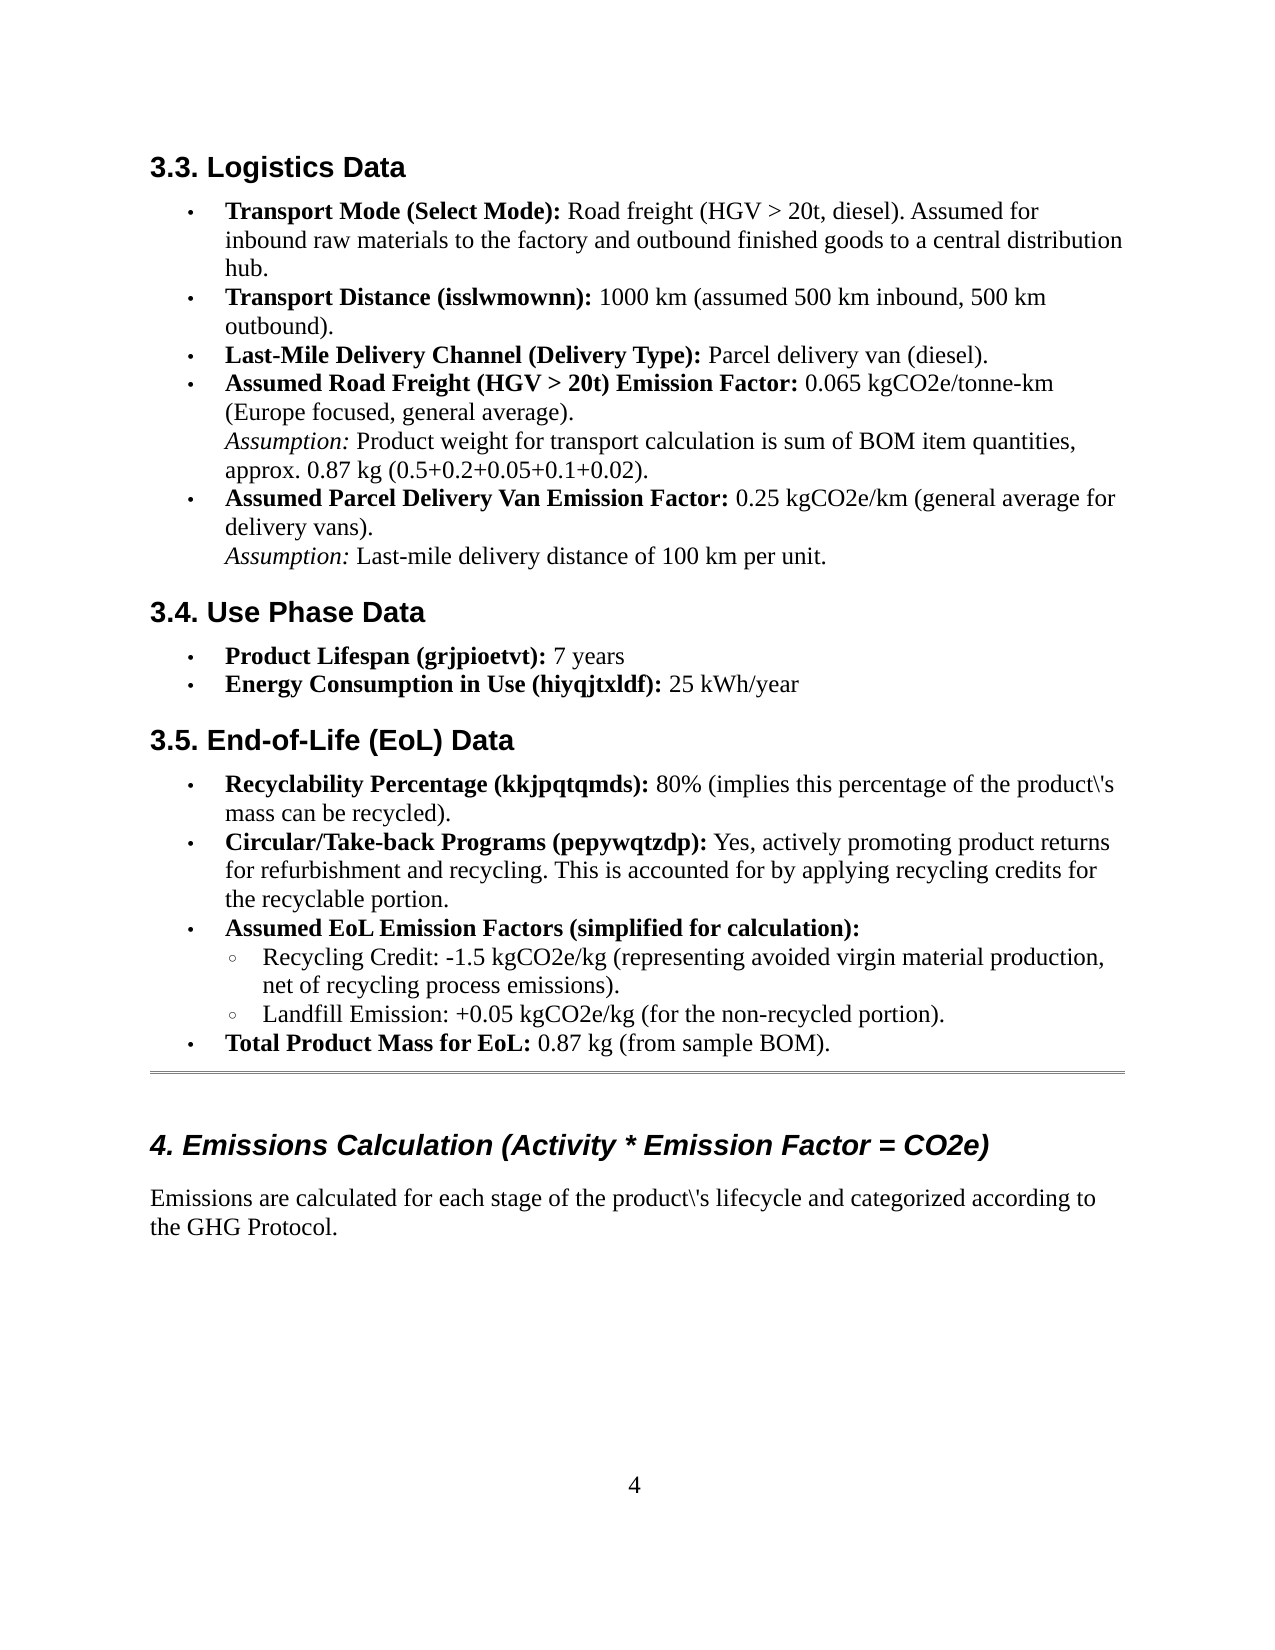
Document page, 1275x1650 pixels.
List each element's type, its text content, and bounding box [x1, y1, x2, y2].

list Transport Distance (isslwmownn): 1000 km (assumed 500 km inbound, 500 km outbound). [187, 282, 1125, 340]
list Assumed EoL Emission Factors (simplified for calculation): [187, 913, 1125, 942]
text Emissions are calculated for each stage of the product\'s lifecycle and categorized according to the GHG Protocol. [150, 1183, 1125, 1241]
subtitle 3.5. End-of-Life (EoL) Data [150, 723, 1125, 757]
list Landfill Emission: +0.05 kgCO2e/kg (for the non-recycled portion). [225, 999, 1125, 1028]
list Product Lifespan (grjpioetvt): 7 years [187, 641, 1125, 669]
subtitle 3.4. Use Phase Data [150, 595, 1125, 628]
subtitle 3.3. Logistics Data [150, 150, 1125, 183]
list Last-Mile Delivery Channel (Delivery Type): Parcel delivery van (diesel). [187, 340, 1125, 368]
list Assumed Road Freight (HGV > 20t) Emission Factor: 0.065 kgCO2e/tonne-km (Europe focused, general average). Assumption: Product weight for transport calculation is sum of BOM item quantities, approx. 0.87 kg (0.5+0.2+0.05+0.1+0.02). [187, 368, 1125, 483]
list Recyclability Percentage (kkjpqtqmds): 80% (implies this percentage of the product\'s mass can be recycled). [187, 769, 1125, 827]
list Transport Mode (Select Mode): Road freight (HGV > 20t, diesel). Assumed for inbound raw materials to the factory and outbound finished goods to a central distribution hub. [187, 196, 1125, 282]
list Total Product Mass for EoL: 0.87 kg (from sample BOM). [187, 1028, 1125, 1057]
list Assumed Parcel Delivery Van Emission Factor: 0.25 kgCO2e/km (general average for delivery vans). Assumption: Last-mile delivery distance of 100 km per unit. [187, 483, 1125, 570]
list Recycling Credit: -1.5 kgCO2e/kg (representing avoided virgin material production, net of recycling process emissions). [225, 942, 1125, 999]
list Circular/Take-back Programs (pepywqtzdp): Yes, actively promoting product returns for refurbishment and recycling. This is accounted for by applying recycling credits for the recyclable portion. [187, 827, 1125, 913]
subtitle 4. Emissions Calculation (Activity * Emission Factor = CO2e) [150, 1128, 1125, 1162]
list Energy Consumption in Use (hiyqjtxldf): 25 kWh/year [187, 669, 1125, 698]
